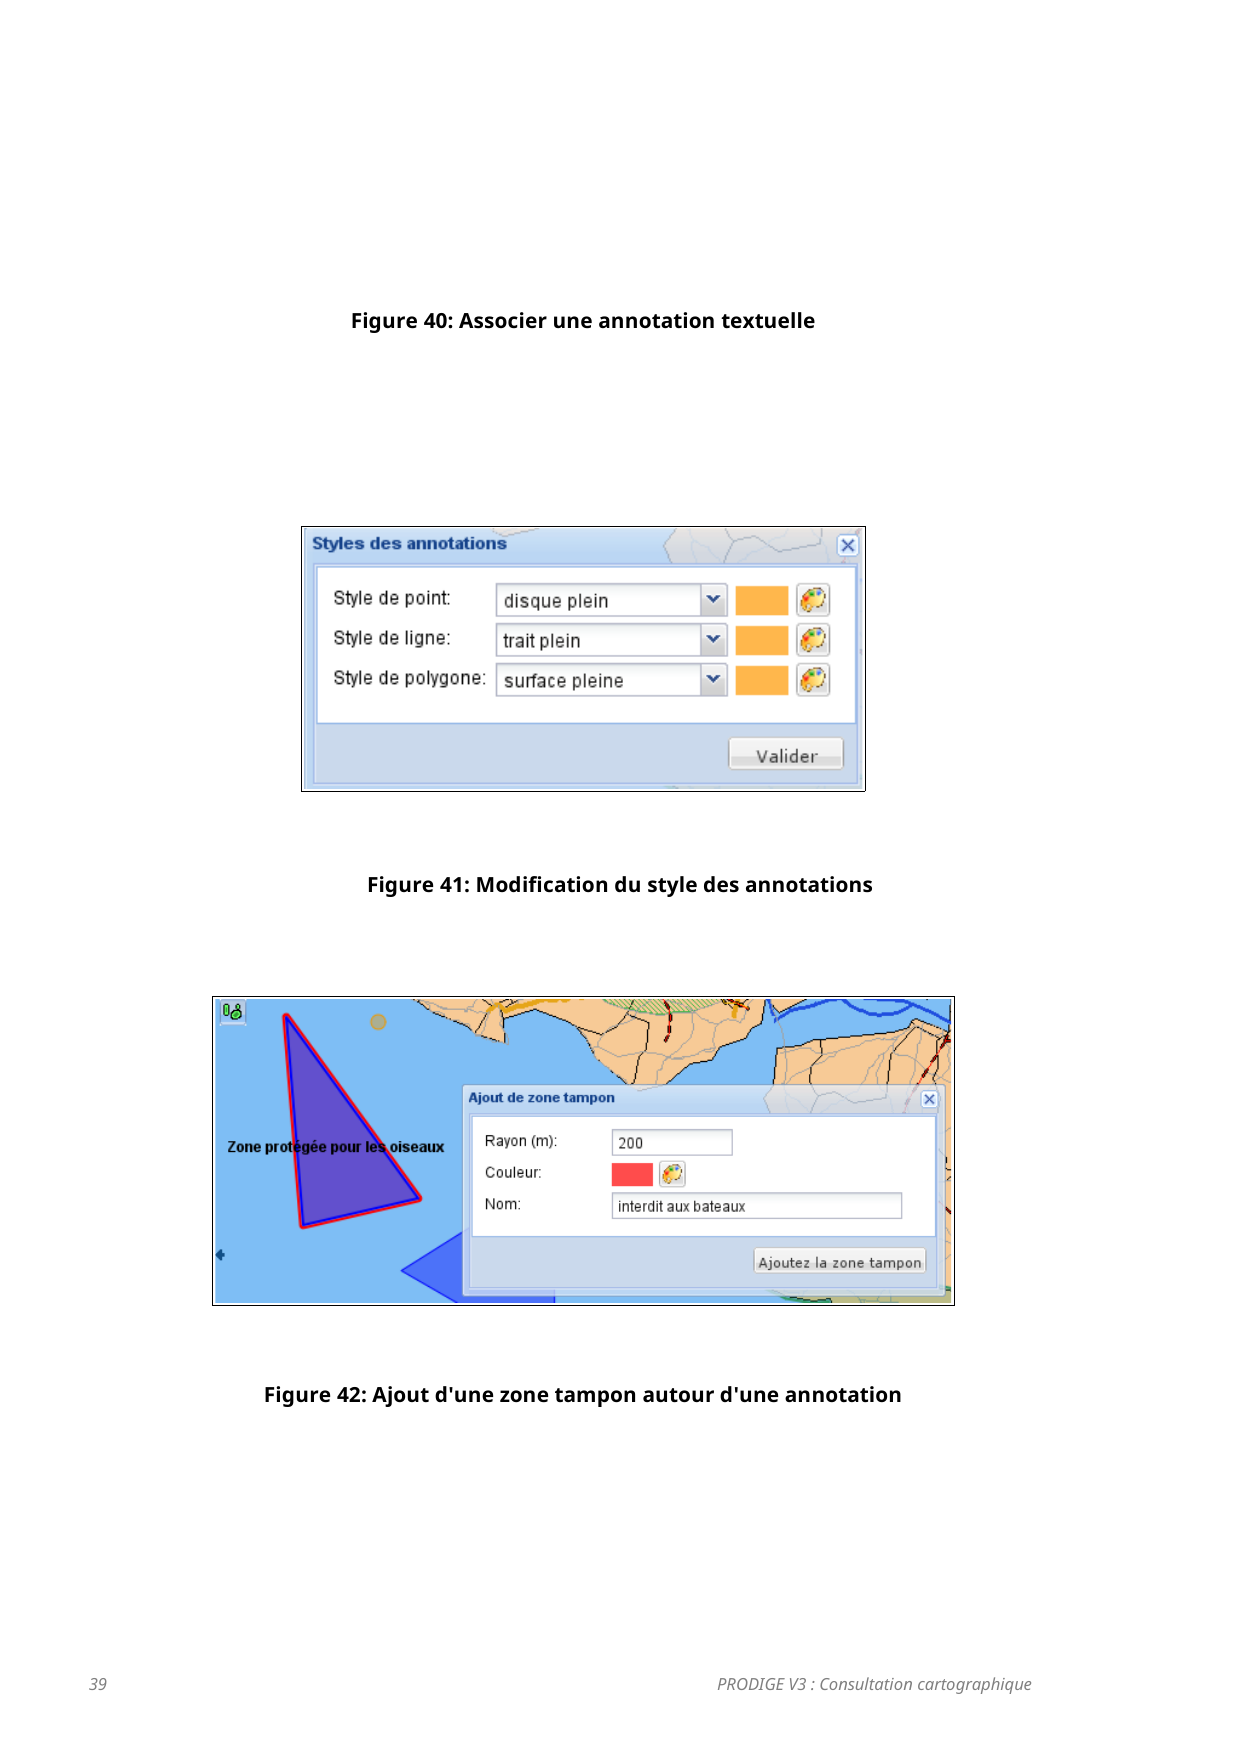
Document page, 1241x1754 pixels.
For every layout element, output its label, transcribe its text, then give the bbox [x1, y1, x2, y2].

text Figure 40: Associer une annotation textuelle [89, 306, 1078, 334]
picture [304, 528, 863, 789]
text Figure 42: Ajout d'une zone tampon autour d'une annotation [89, 1380, 1078, 1408]
picture [215, 999, 952, 1303]
text Figure 41: Modification du style des annotations [162, 869, 1078, 898]
